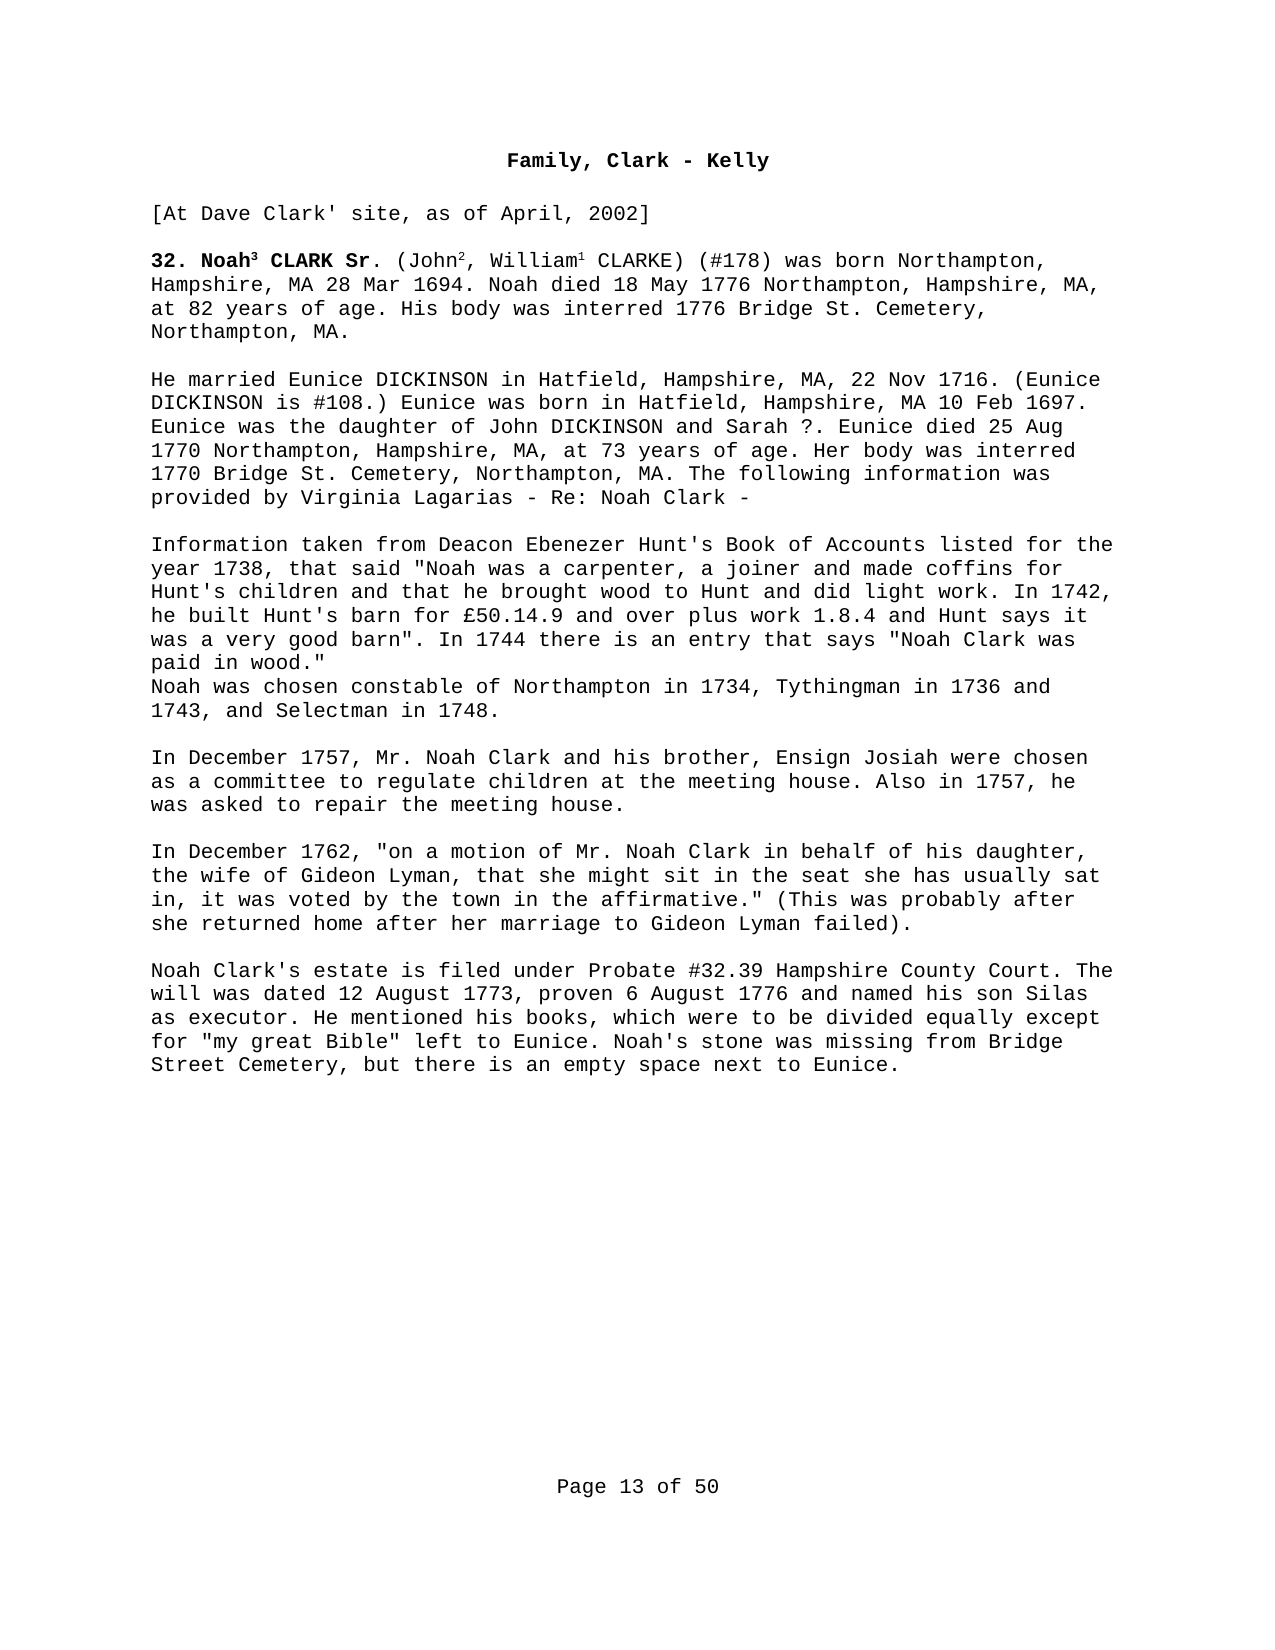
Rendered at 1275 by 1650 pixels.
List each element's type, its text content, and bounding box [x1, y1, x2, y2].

text Noah Clark's estate is filed under Probate #32.39 Hampshire County Court. The will was dated 12 August 1773, proven 6 August 1776 and named his son Silas as executor. He mentioned his books, which were to be divided equally except for "my great Bible" left to Eunice. Noah's stone was missing from Bridge Street Cemetery, but there is an empty space next to Eunice. [151, 960, 1125, 1078]
text Noah was chosen constable of Northampton in 1734, Tythingman in 1736 and 1743, and Selectman in 1748. [151, 676, 1125, 723]
text 32. Noah3 CLARK Sr. (John2, William1 CLARKE) (#178) was born Northampton, Hampshire, MA 28 Mar 1694. Noah died 18 May 1776 Northampton, Hampshire, MA, at 82 years of age. His body was interred 1776 Bridge St. Cemetery, Northampton, MA. [151, 250, 1125, 345]
text In December 1762, "on a motion of Mr. Noah Clark in behalf of his daughter, the wife of Gideon Lyman, that she might sit in the seat she has usually sat in, it was voted by the town in the affirmative." (This was probably after she returned home after her marriage to Gideon Lyman failed). [151, 842, 1125, 936]
text [At Dave Clark' site, as of April, 2002] [151, 203, 1125, 227]
text In December 1757, Mr. Noah Clark and his brother, Ensign Josiah were chosen as a committee to regulate children at the meeting house. Also in 1757, he was asked to repair the meeting house. [151, 747, 1125, 818]
text Information taken from Deacon Ebenezer Hunt's Book of Accounts listed for the year 1738, that said "Noah was a carpenter, a joiner and made coffins for Hunt's children and that he brought wood to Hunt and did light work. In 1742, he built Hunt's barn for £50.14.9 and over plus work 1.8.4 and Hunt says it was a very good barn". In 1744 there is an entry that says "Noah Clark was paid in wood." [151, 534, 1125, 676]
text He married Eunice DICKINSON in Hatfield, Hampshire, MA, 22 Nov 1716. (Eunice DICKINSON is #108.) Eunice was born in Hatfield, Hampshire, MA 10 Feb 1697. Eunice was the daughter of John DICKINSON and Sarah ?. Eunice died 25 Aug 1770 Northampton, Hampshire, MA, at 73 years of age. Her body was interred 1770 Bridge St. Cemetery, Northampton, MA. The following information was provided by Virginia Lagarias - Re: Noah Clark - [151, 369, 1125, 511]
